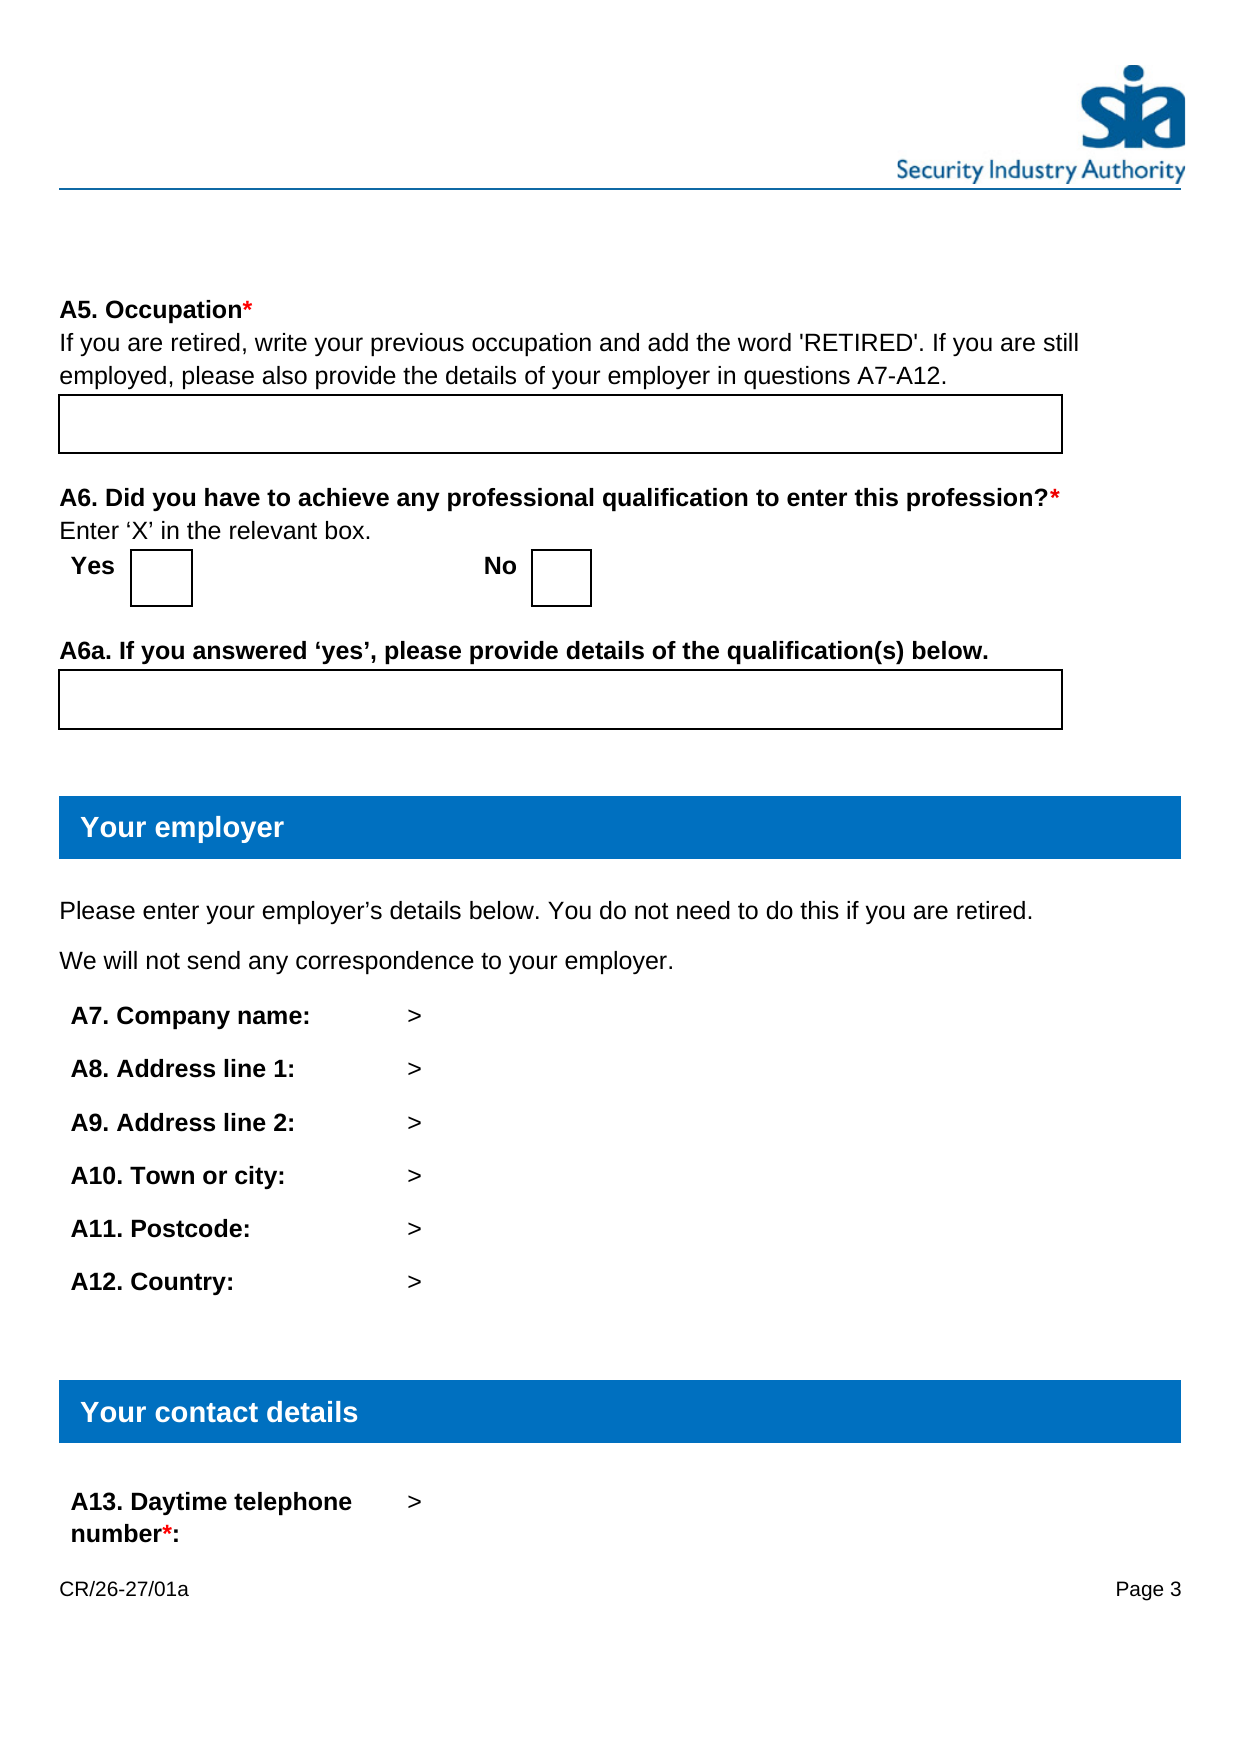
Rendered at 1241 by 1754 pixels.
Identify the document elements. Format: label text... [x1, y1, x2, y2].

table_header > [396, 1481, 1181, 1558]
table_header A7. Company name: [59, 995, 396, 1048]
table_header [193, 549, 472, 605]
table_cell A10. Town or city: [59, 1155, 396, 1208]
subtitle If you are retired, write your previous occupation and add the word 'RETIRED'. If you are still employed, please also provide the details of your employer in questions A7-A12. [59, 328, 1181, 389]
table_header > [396, 995, 1181, 1048]
subtitle A5. Occupation* [59, 294, 1181, 323]
subtitle Enter ‘X’ in the relevant box. [59, 516, 1181, 545]
table_cell A8. Address line 1: [59, 1049, 396, 1102]
table_cell > [396, 1102, 1181, 1155]
table_cell A12. Country: [59, 1261, 396, 1314]
table_header Yes [59, 549, 130, 605]
table_cell A11. Postcode: [59, 1208, 396, 1261]
table_header A13. Daytime telephone number*: [59, 1481, 396, 1558]
table_cell > [396, 1049, 1181, 1102]
table_cell > [396, 1261, 1181, 1314]
table_cell A9. Address line 2: [59, 1102, 396, 1155]
table_cell > [396, 1155, 1181, 1208]
subtitle Your employer [72, 809, 1169, 846]
table_header [132, 551, 191, 605]
text We will not send any correspondence to your employer. [59, 946, 1181, 974]
table_header No [473, 549, 531, 605]
text Please enter your employer’s details below. You do not need to do this if you are retired. [59, 896, 1181, 925]
table_header [60, 396, 1061, 452]
subtitle A6. Did you have to achieve any professional qualification to enter this profession?* [59, 483, 1181, 512]
subtitle Your contact details [72, 1393, 1169, 1431]
table_cell > [396, 1208, 1181, 1261]
table_header [60, 671, 1061, 728]
table_header [533, 551, 590, 605]
subtitle A6a. If you answered ‘yes’, please provide details of the qualification(s) below. [59, 636, 1181, 665]
